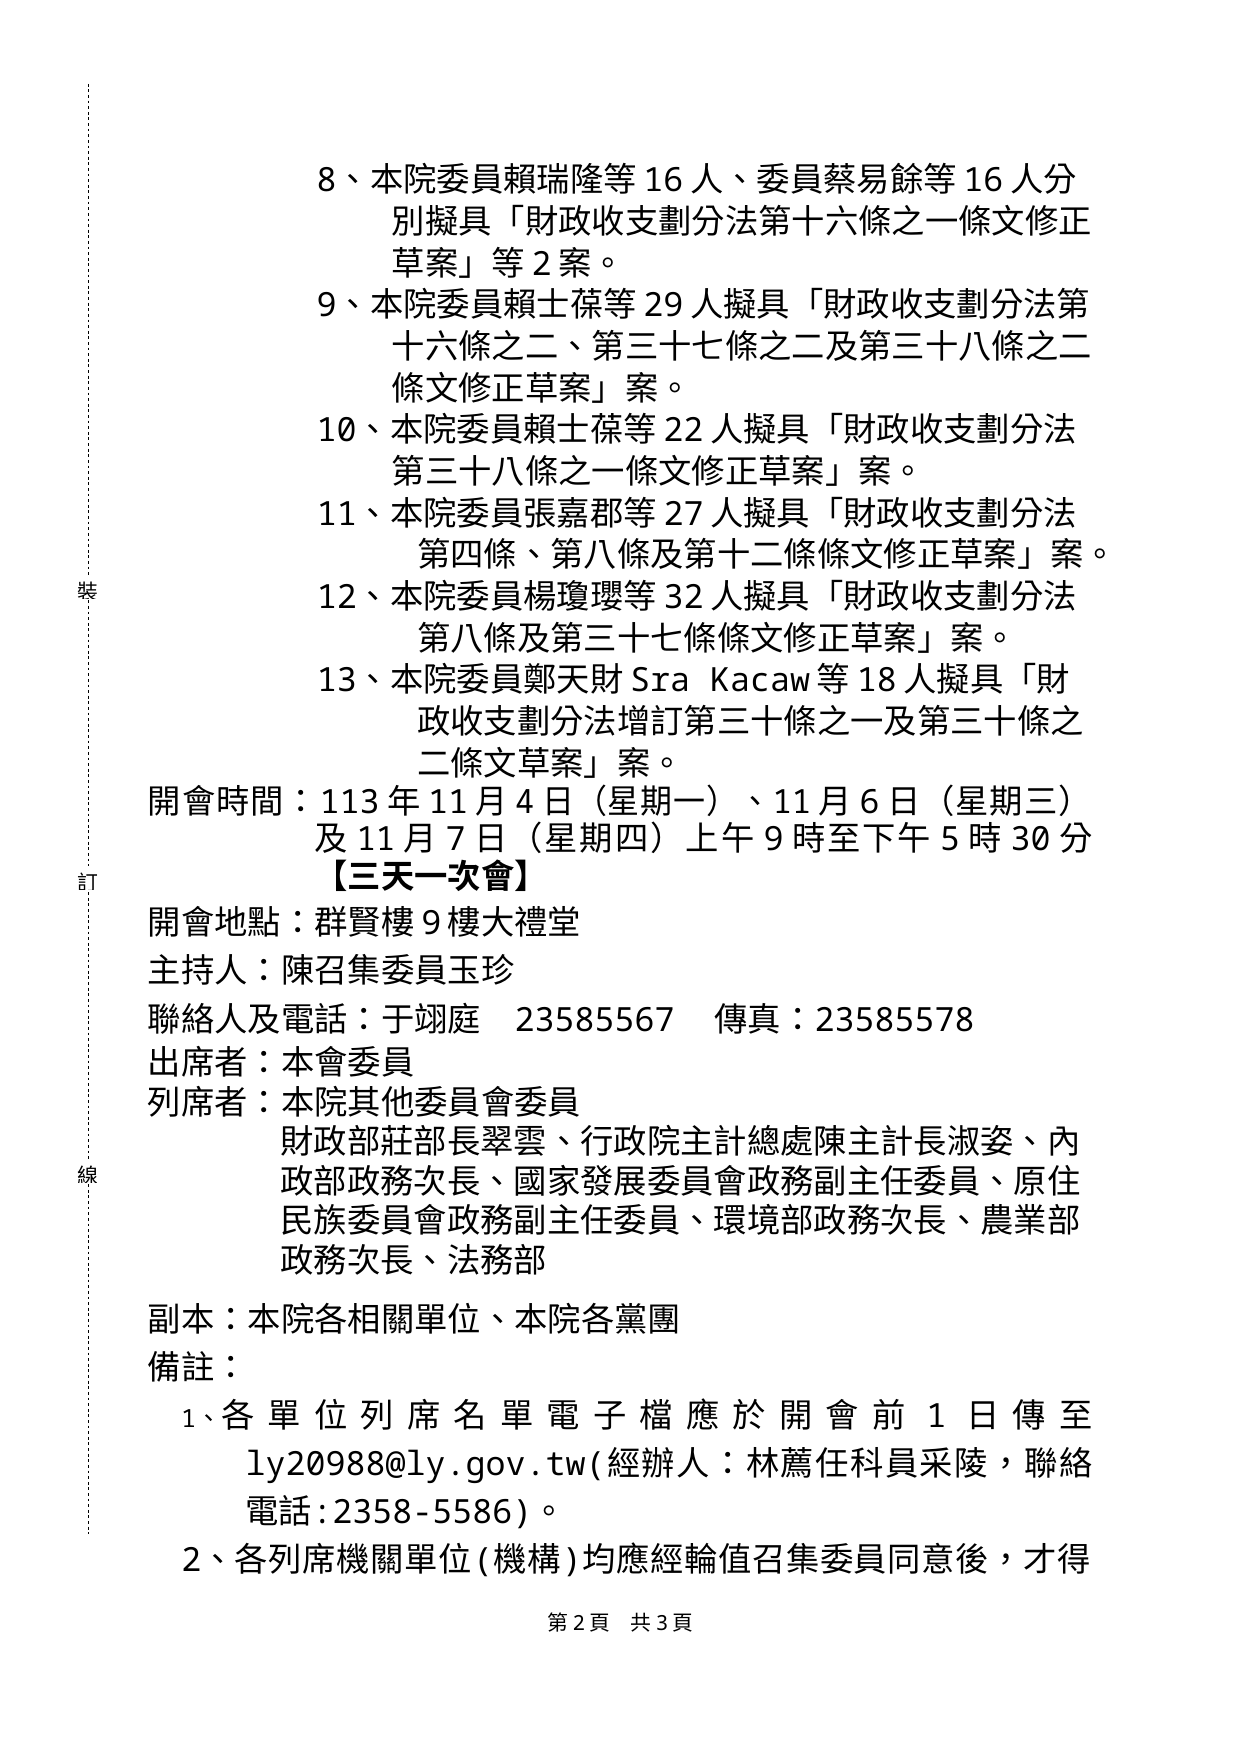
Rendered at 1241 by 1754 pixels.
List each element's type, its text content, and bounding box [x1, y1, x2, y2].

text 備註： [148, 1341, 1092, 1389]
list 各單位列席名單電子檔應於開會前1日傳至ly20988@ly.gov.tw(經辦人：林薦任科員采陵，聯絡電話:2358-5586)。 [181, 1389, 1092, 1533]
text 聯絡人及電話：于翊庭 23585567 傳真：23585578 [148, 992, 1092, 1041]
text 財政部莊部長翠雲、行政院主計總處陳主計長淑姿、內政部政務次長、國家發展委員會政務副主任委員、原住民族委員會政務副主任委員、環境部政務次長、農業部政務次長、法務部 [280, 1122, 1092, 1280]
text 主持人：陳召集委員玉珍 [148, 944, 1092, 992]
list 各列席機關單位(機構)均應經輪值召集委員同意後，才得指定代理人列席；未經同意而未列席或擅自指定他人列席，一律視同無故缺席。 [181, 1533, 1092, 1581]
list 本院委員楊瓊瓔等32人擬具「財政收支劃分法第八條及第三十七條條文修正草案」案。 [317, 575, 1092, 658]
list 本院委員鄭天財Sra Kacaw等18人擬具「財政收支劃分法增訂第三十條之一及第三十條之二條文草案」案。 [317, 658, 1092, 783]
text 列席者：本院其他委員會委員 [148, 1082, 1092, 1122]
list 本院委員張嘉郡等27人擬具「財政收支劃分法第四條、第八條及第十二條條文修正草案」案。 [317, 492, 1092, 575]
list 本院委員賴瑞隆等16人、委員蔡易餘等16人分別擬具「財政收支劃分法第十六條之一條文修正草案」等2案。 [316, 158, 1092, 283]
text 開會時間：113年11月4日（星期一）、11月6日（星期三）及11月7日（星期四）上午9時至下午5時30分【三天一次會】 [148, 783, 1092, 896]
text 開會地點：群賢樓9樓大禮堂 [148, 896, 1092, 944]
text 出席者：本會委員 [148, 1041, 1092, 1082]
text 副本：本院各相關單位、本院各黨團 [148, 1293, 1092, 1341]
list 本院委員賴士葆等29人擬具「財政收支劃分法第十六條之二、第三十七條之二及第三十八條之二條文修正草案」案。 [316, 283, 1092, 408]
list 本院委員賴士葆等22人擬具「財政收支劃分法第三十八條之一條文修正草案」案。 [316, 408, 1092, 492]
